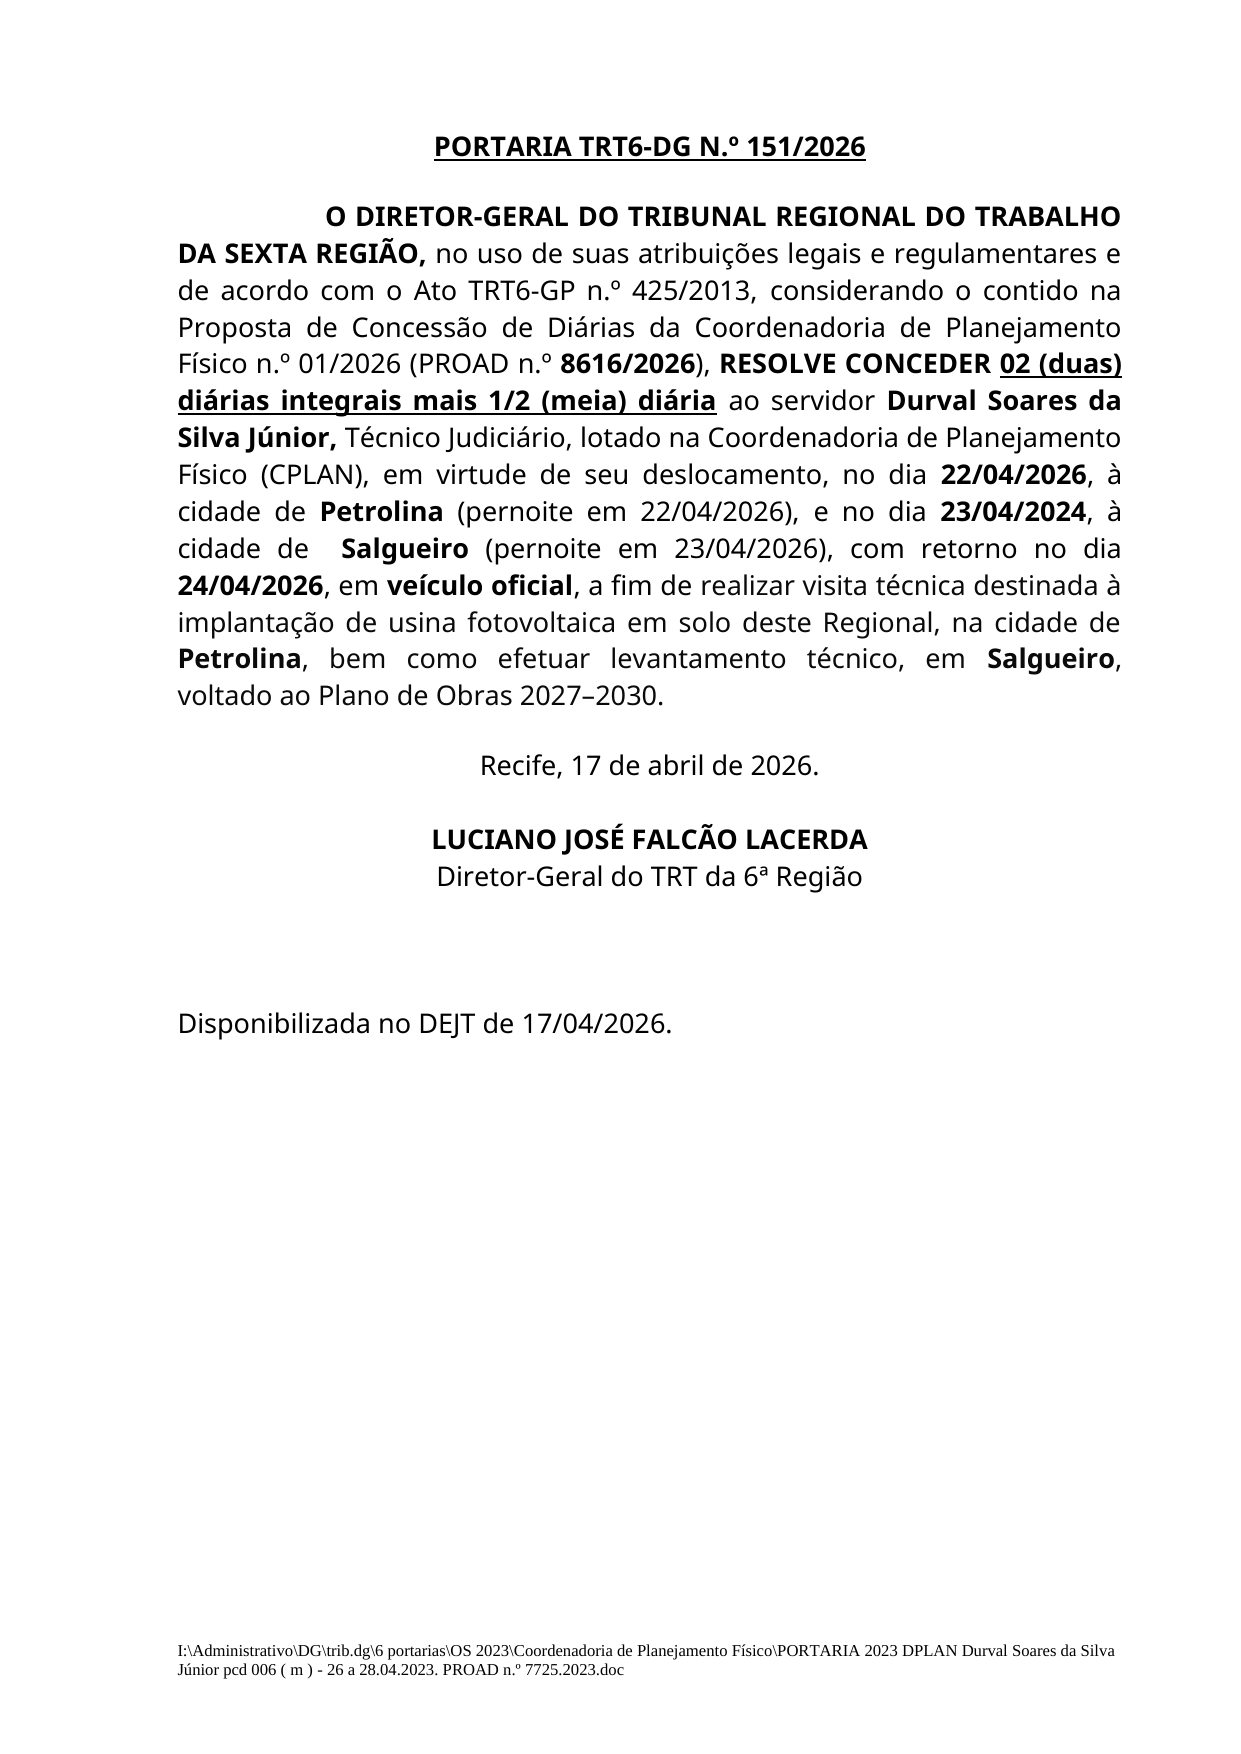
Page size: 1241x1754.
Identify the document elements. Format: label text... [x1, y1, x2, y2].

text Recife, 17 de abril de 2026. [177, 747, 1122, 783]
text Diretor-Geral do TRT da 6ª Região [177, 857, 1122, 894]
text PORTARIA TRT6-DG N.º 151/2026 [177, 127, 1122, 164]
text LUCIANO JOSÉ FALCÃO LACERDA [177, 820, 1122, 857]
text O DIRETOR-GERAL DO TRIBUNAL REGIONAL DO TRABALHO DA SEXTA REGIÃO, no uso de suas atribuições legais e regulamentares e de acordo com o Ato TRT6-GP n.º 425/2013, considerando o contido na Proposta de Concessão de Diárias da Coordenadoria de Planejamento Físico n.º 01/2026 (PROAD n.º 8616/2026), RESOLVE CONCEDER 02 (duas) diárias integrais mais 1/2 (meia) diária ao servidor Durval Soares da Silva Júnior, Técnico Judiciário, lotado na Coordenadoria de Planejamento Físico (CPLAN), em virtude de seu deslocamento, no dia 22/04/2026, à cidade de Petrolina (pernoite em 22/04/2026), e no dia 23/04/2024, à cidade de Salgueiro (pernoite em 23/04/2026), com retorno no dia 24/04/2026, em veículo oficial, a fim de realizar visita técnica destinada à implantação de usina fotovoltaica em solo deste Regional, na cidade de Petrolina, bem como efetuar levantamento técnico, em Salgueiro, voltado ao Plano de Obras 2027–2030. [177, 197, 1122, 714]
text Disponibilizada no DEJT de 17/04/2026. [177, 1005, 1122, 1042]
